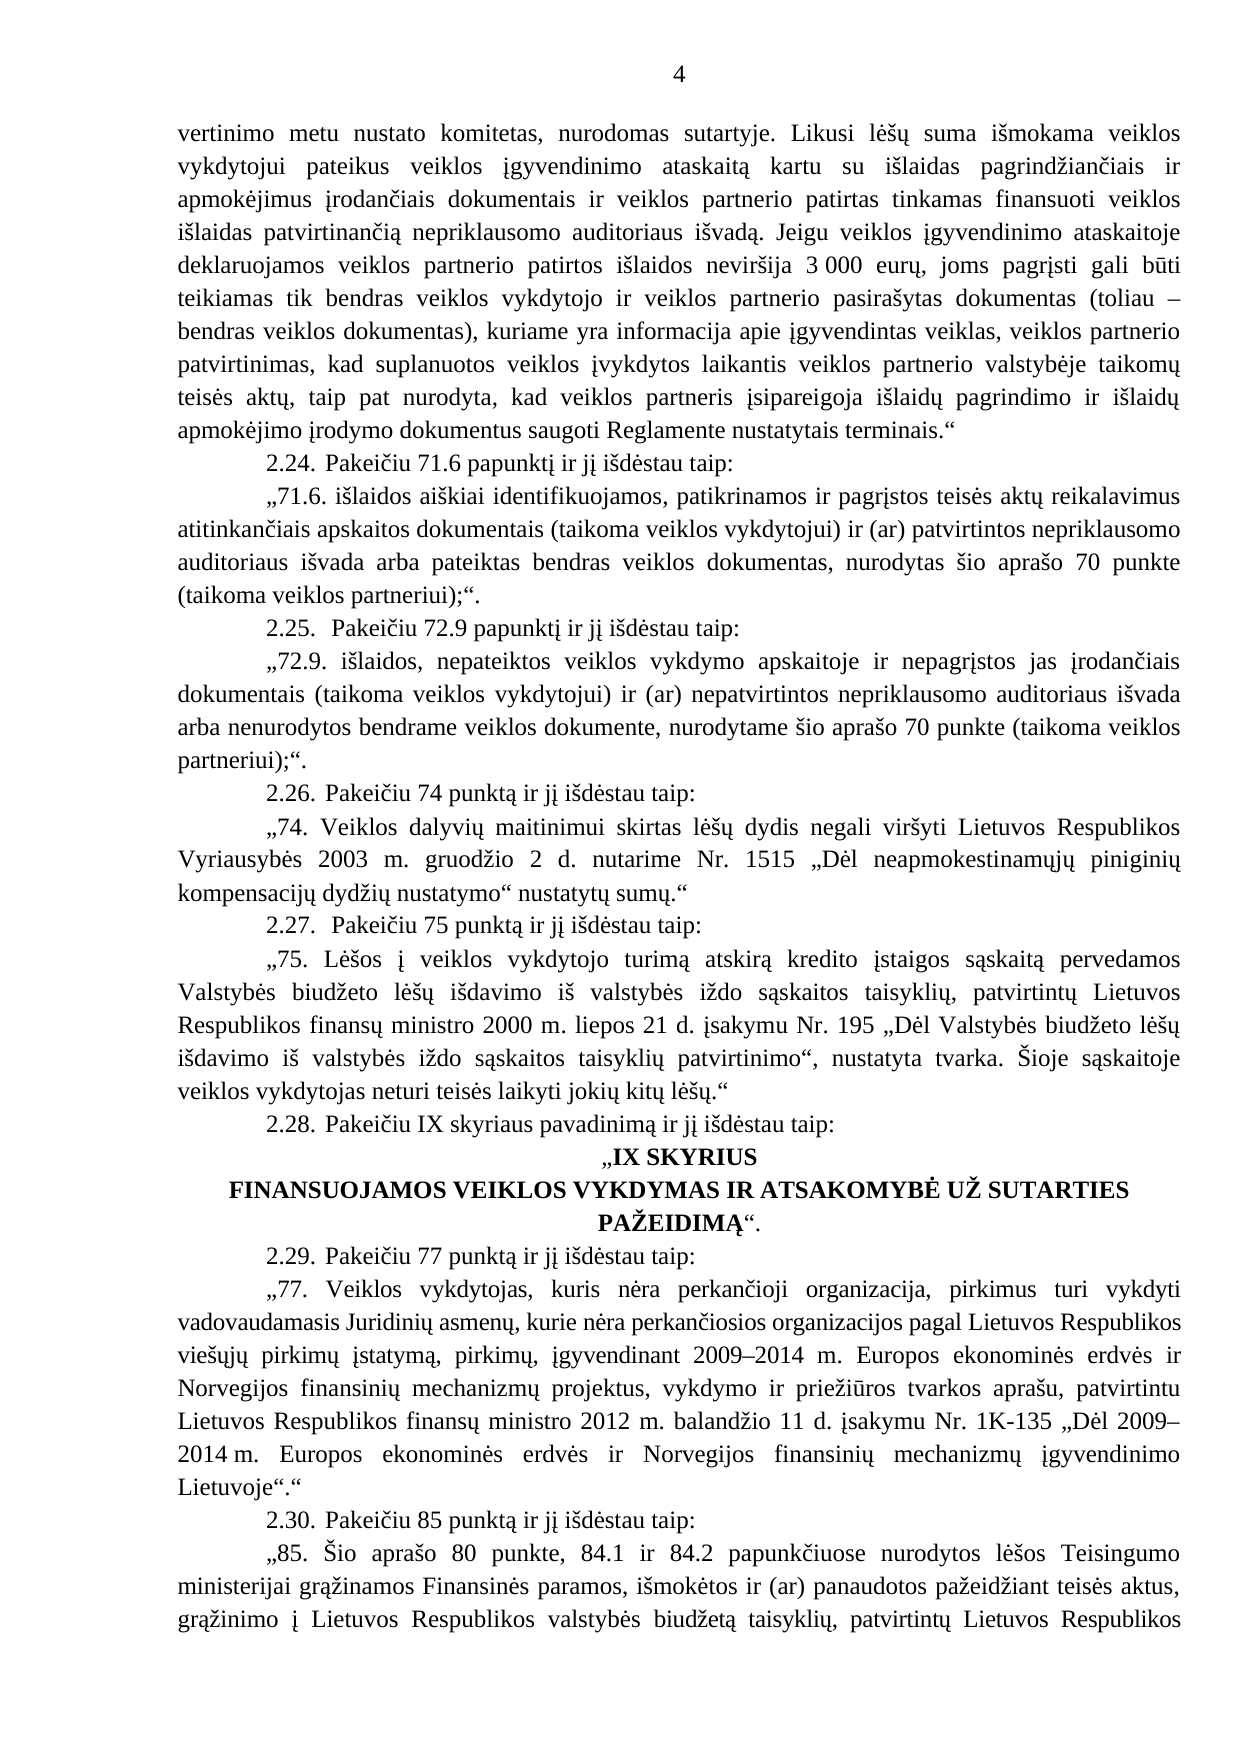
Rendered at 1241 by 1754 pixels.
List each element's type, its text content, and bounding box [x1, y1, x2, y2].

text „71.6. išlaidos aiškiai identifikuojamos, patikrinamos ir pagrįstos teisės aktų reikalavimus atitinkančiais apskaitos dokumentais (taikoma veiklos vykdytojui) ir (ar) patvirtintos nepriklausomo auditoriaus išvada arba pateiktas bendras veiklos dokumentas, nurodytas šio aprašo 70 punkte (taikoma veiklos partneriui);“. [177, 481, 1181, 609]
text 2.25. Pakeičiu 72.9 papunktį ir jį išdėstau taip: [215, 613, 1181, 642]
text 2.26. Pakeičiu 74 punktą ir jį išdėstau taip: [177, 778, 1181, 807]
text vertinimo metu nustato komitetas, nurodomas sutartyje. Likusi lėšų suma išmokama veiklos vykdytojui pateikus veiklos įgyvendinimo ataskaitą kartu su išlaidas pagrindžiančiais ir apmokėjimus įrodančiais dokumentais ir veiklos partnerio patirtas tinkamas finansuoti veiklos išlaidas patvirtinančią nepriklausomo auditoriaus išvadą. Jeigu veiklos įgyvendinimo ataskaitoje deklaruojamos veiklos partnerio patirtos išlaidos neviršija 3 000 eurų, joms pagrįsti gali būti teikiamas tik bendras veiklos vykdytojo ir veiklos partnerio pasirašytas dokumentas (toliau – bendras veiklos dokumentas), kuriame yra informacija apie įgyvendintas veiklas, veiklos partnerio patvirtinimas, kad suplanuotos veiklos įvykdytos laikantis veiklos partnerio valstybėje taikomų teisės aktų, taip pat nurodyta, kad veiklos partneris įsipareigoja išlaidų pagrindimo ir išlaidų apmokėjimo įrodymo dokumentus saugoti Reglamente nustatytais terminais.“ [177, 118, 1181, 444]
text FINANSUOJAMOS VEIKLOS VYKDYMAS IR ATSAKOMYBĖ UŽ SUTARTIES PAŽEIDIMĄ“. [177, 1175, 1181, 1237]
text „75. Lėšos į veiklos vykdytojo turimą atskirą kredito įstaigos sąskaitą pervedamos Valstybės biudžeto lėšų išdavimo iš valstybės iždo sąskaitos taisyklių, patvirtintų Lietuvos Respublikos finansų ministro 2000 m. liepos 21 d. įsakymu Nr. 195 „Dėl Valstybės biudžeto lėšų išdavimo iš valstybės iždo sąskaitos taisyklių patvirtinimo“, nustatyta tvarka. Šioje sąskaitoje veiklos vykdytojas neturi teisės laikyti jokių kitų lėšų.“ [177, 944, 1181, 1104]
text „72.9. išlaidos, nepateiktos veiklos vykdymo apskaitoje ir nepagrįstos jas įrodančiais dokumentais (taikoma veiklos vykdytojui) ir (ar) nepatvirtintos nepriklausomo auditoriaus išvada arba nenurodytos bendrame veiklos dokumente, nurodytame šio aprašo 70 punkte (taikoma veiklos partneriui);“. [177, 646, 1181, 774]
text 2.27. Pakeičiu 75 punktą ir jį išdėstau taip: [177, 911, 1181, 939]
text „85. Šio aprašo 80 punkte, 84.1 ir 84.2 papunkčiuose nurodytos lėšos Teisingumo ministerijai grąžinamos Finansinės paramos, išmokėtos ir (ar) panaudotos pažeidžiant teisės aktus, grąžinimo į Lietuvos Respublikos valstybės biudžetą taisyklių, patvirtintų Lietuvos Respublikos [177, 1538, 1181, 1633]
text „IX SKYRIUS [177, 1142, 1181, 1171]
text „74. Veiklos dalyvių maitinimui skirtas lėšų dydis negali viršyti Lietuvos Respublikos Vyriausybės 2003 m. gruodžio 2 d. nutarime Nr. 1515 „Dėl neapmokestinamųjų piniginių kompensacijų dydžių nustatymo“ nustatytų sumų.“ [177, 812, 1181, 906]
text 2.30. Pakeičiu 85 punktą ir jį išdėstau taip: [177, 1505, 1181, 1534]
text 2.28. Pakeičiu IX skyriaus pavadinimą ir jį išdėstau taip: [177, 1109, 1181, 1137]
text 2.24. Pakeičiu 71.6 papunktį ir jį išdėstau taip: [266, 448, 1181, 477]
text 2.29. Pakeičiu 77 punktą ir jį išdėstau taip: [177, 1241, 1181, 1269]
text „77. Veiklos vykdytojas, kuris nėra perkančioji organizacija, pirkimus turi vykdyti vadovaudamasis Juridinių asmenų, kurie nėra perkančiosios organizacijos pagal Lietuvos Respublikos viešųjų pirkimų įstatymą, pirkimų, įgyvendinant 2009–2014 m. Europos ekonominės erdvės ir Norvegijos finansinių mechanizmų projektus, vykdymo ir priežiūros tvarkos aprašu, patvirtintu Lietuvos Respublikos finansų ministro 2012 m. balandžio 11 d. įsakymu Nr. 1K-135 „Dėl 2009–2014 m. Europos ekonominės erdvės ir Norvegijos finansinių mechanizmų įgyvendinimo Lietuvoje“.“ [177, 1274, 1181, 1501]
